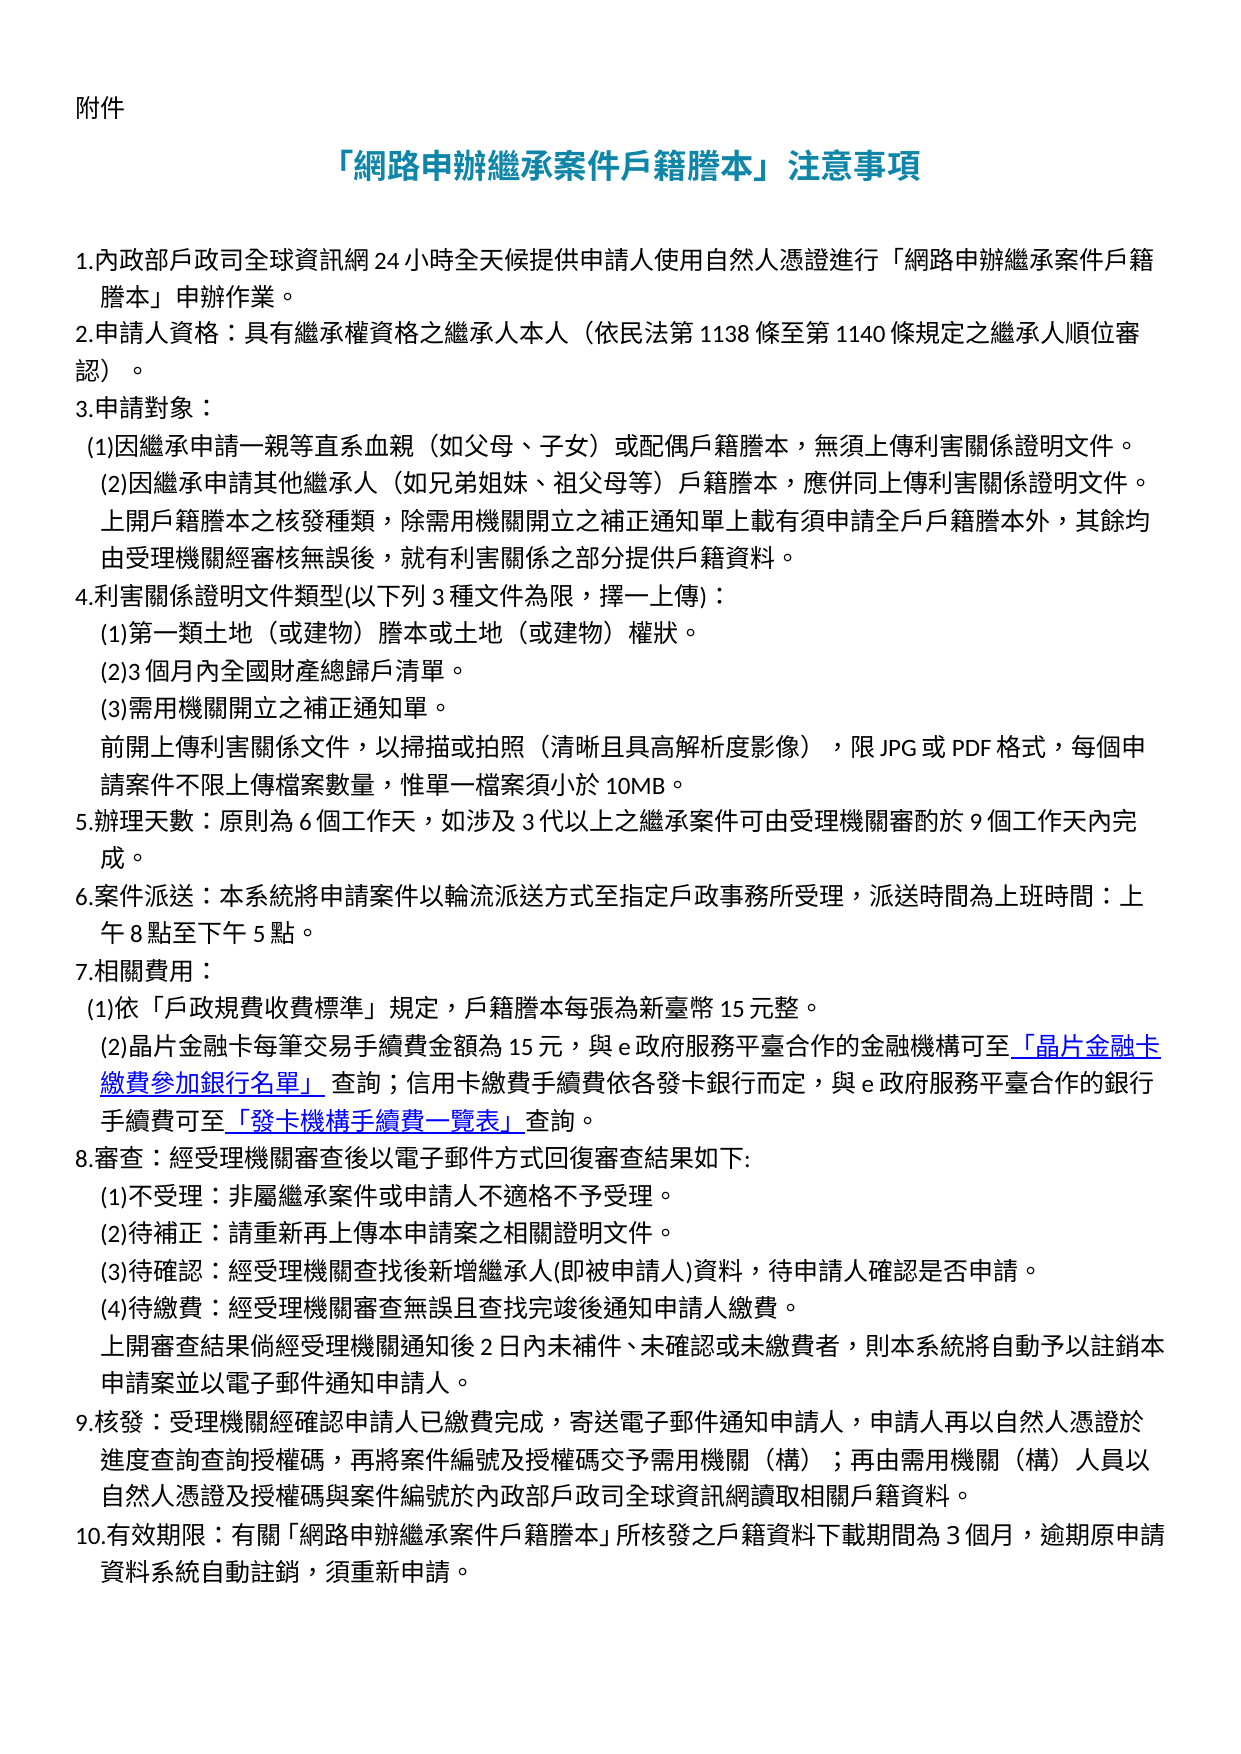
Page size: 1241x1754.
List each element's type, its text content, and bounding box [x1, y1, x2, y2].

text (1)不受理：非屬繼承案件或申請人不適格不予受理。 [100, 1177, 1165, 1214]
text (3)需用機關開立之補正通知單。 [100, 689, 1165, 727]
text 4.利害關係證明文件類型(以下列3種文件為限，擇一上傳)： [75, 577, 1165, 614]
text (3)待確認：經受理機關查找後新增繼承人(即被申請人)資料，待申請人確認是否申請。 [100, 1252, 1165, 1289]
text 9.核發：受理機關經確認申請人已繳費完成，寄送電子郵件通知申請人，申請人再以自然人憑證於進度查詢查詢授權碼，再將案件編號及授權碼交予需用機關（構）；再由需用機關（構）人員以自然人憑證及授權碼與案件編號於內政部戶政司全球資訊網讀取相關戶籍資料。 [75, 1402, 1165, 1514]
text 6.案件派送：本系統將申請案件以輪流派送方式至指定戶政事務所受理，派送時間為上班時間：上午8點至下午5點。 [75, 877, 1165, 952]
text 5.辦理天數：原則為6個工作天，如涉及3代以上之繼承案件可由受理機關審酌於9個工作天內完成。 [75, 802, 1165, 877]
text (1)因繼承申請一親等直系血親（如父母、子女）或配偶戶籍謄本，無須上傳利害關係證明文件。 (2)因繼承申請其他繼承人（如兄弟姐妹、祖父母等）戶籍謄本，應併同上傳利害關係證明文件。 [75, 427, 1165, 502]
text 8.審查：經受理機關審查後以電子郵件方式回復審查結果如下: [75, 1139, 1165, 1177]
text (4)待繳費：經受理機關審查無誤且查找完竣後通知申請人繳費。 [100, 1289, 1165, 1327]
text 2.申請人資格：具有繼承權資格之繼承人本人（依民法第1138條至第1140條規定之繼承人順位審認）。 [75, 314, 1165, 389]
text 1.內政部戶政司全球資訊網24小時全天候提供申請人使用自然人憑證進行「網路申辦繼承案件戶籍謄本」申辦作業。 [75, 239, 1165, 314]
text 3.申請對象： [75, 389, 1165, 427]
text 上開審查結果倘經受理機關通知後2日內未補件、未確認或未繳費者，則本系統將自動予以註銷本申請案並以電子郵件通知申請人。 [100, 1327, 1165, 1402]
text 「網路申辦繼承案件戶籍謄本」注意事項 [75, 127, 1165, 202]
text 7.相關費用： [75, 952, 1165, 989]
text 前開上傳利害關係文件，以掃描或拍照（清晰且具高解析度影像），限JPG或PDF格式，每個申請案件不限上傳檔案數量，惟單一檔案須小於10MB。 [100, 727, 1165, 802]
text 上開戶籍謄本之核發種類，除需用機關開立之補正通知單上載有須申請全戶戶籍謄本外，其餘均由受理機關經審核無誤後，就有利害關係之部分提供戶籍資料。 [100, 502, 1165, 577]
text (1)第一類土地（或建物）謄本或土地（或建物）權狀。 (2)3個月內全國財產總歸戶清單。 [100, 614, 1165, 689]
text 10.有效期限：有關「網路申辦繼承案件戶籍謄本」所核發之戶籍資料下載期間為3個月，逾期原申請資料系統自動註銷，須重新申請。 [75, 1514, 1165, 1589]
text (2)待補正：請重新再上傳本申請案之相關證明文件。 [100, 1214, 1165, 1252]
text 附件 [75, 89, 1165, 127]
text (1)依「戶政規費收費標準」規定，戶籍謄本每張為新臺幣15元整。 (2)晶片金融卡每筆交易手續費金額為15元，與e政府服務平臺合作的金融機構可至「晶片金融卡繳費參加銀行名單」 查詢；信用卡繳費手續費依各發卡銀行而定，與e政府服務平臺合作的銀行手續費可至「發卡機構手續費一覽表」查詢。 [75, 989, 1165, 1139]
